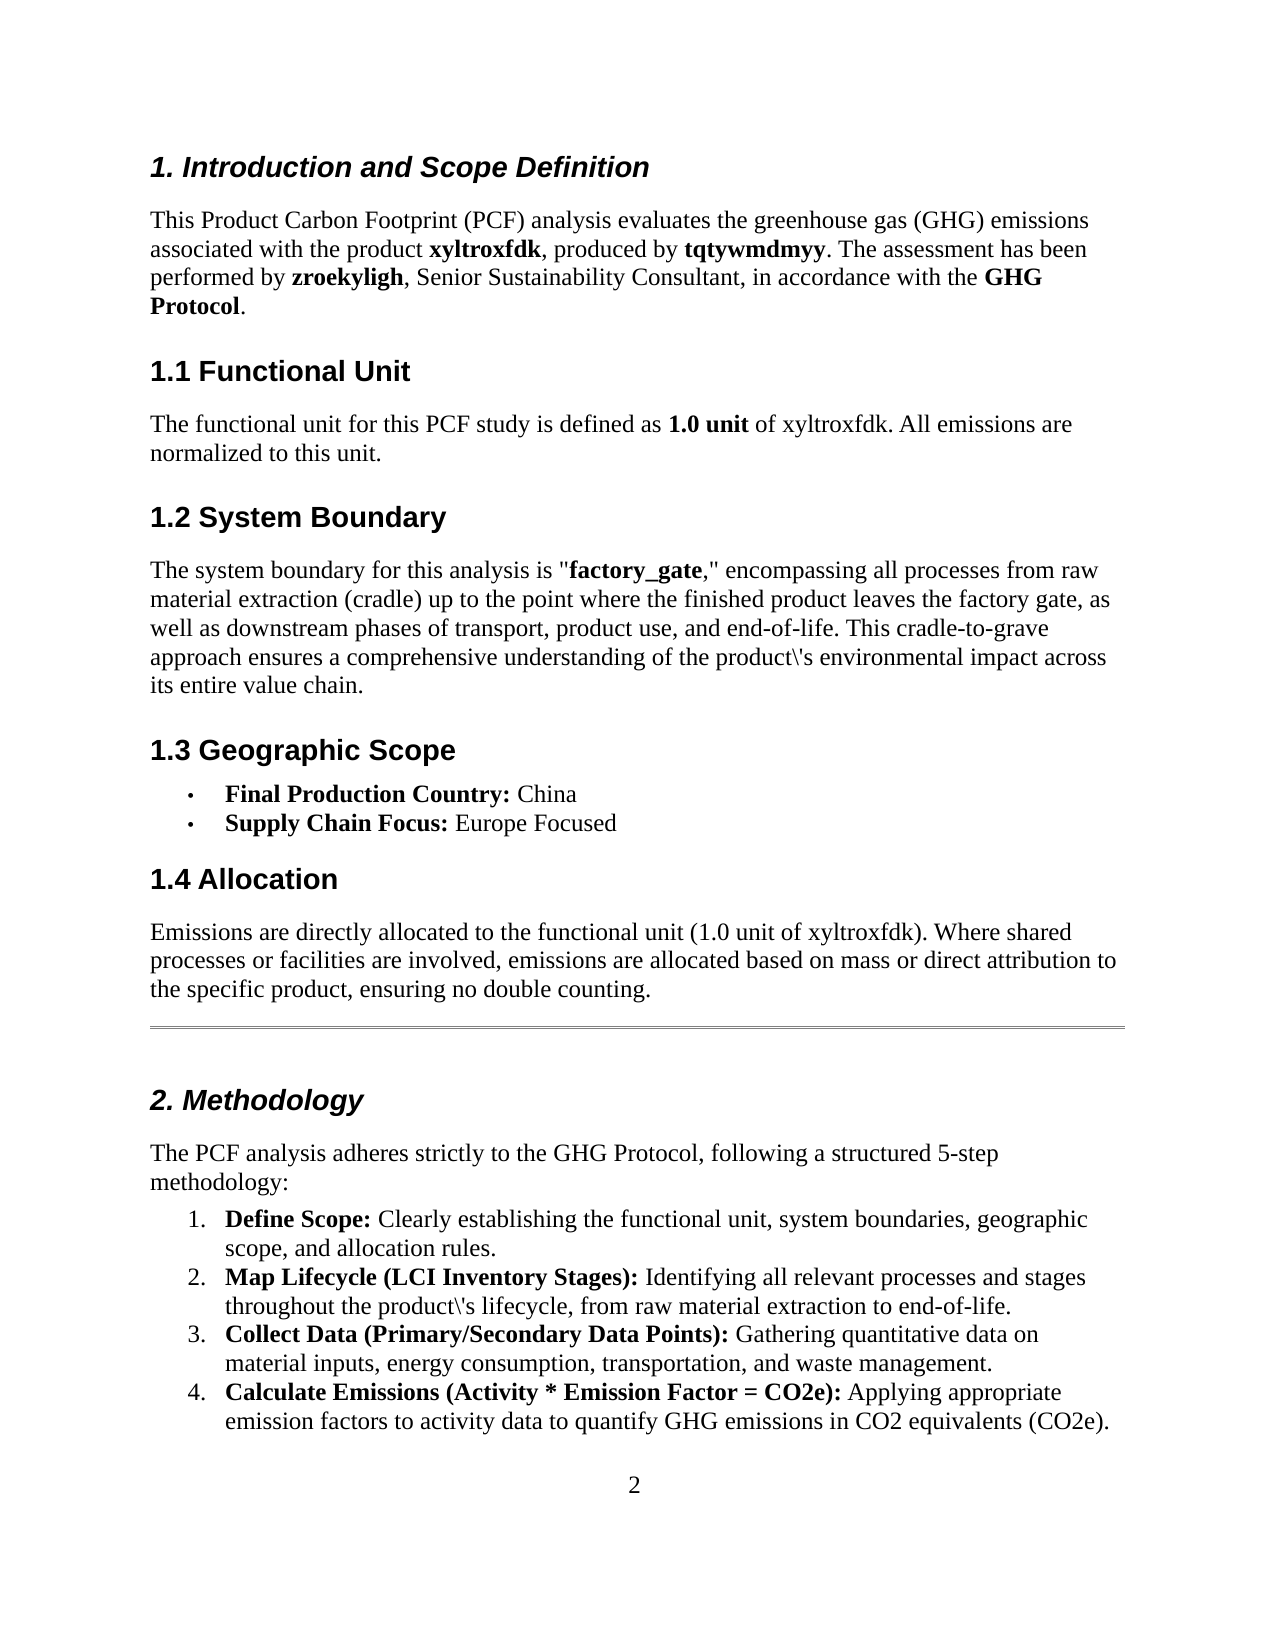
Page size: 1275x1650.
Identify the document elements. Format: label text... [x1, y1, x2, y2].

subtitle 1. Introduction and Scope Definition [150, 150, 1125, 183]
text The system boundary for this analysis is "factory_gate," encompassing all processes from raw material extraction (cradle) up to the point where the finished product leaves the factory gate, as well as downstream phases of transport, product use, and end-of-life. This cradle-to-grave approach ensures a comprehensive understanding of the product\'s environmental impact across its entire value chain. [150, 555, 1125, 699]
list Supply Chain Focus: Europe Focused [187, 808, 1125, 837]
subtitle 1.4 Allocation [150, 862, 1125, 895]
text The functional unit for this PCF study is defined as 1.0 unit of xyltroxfdk. All emissions are normalized to this unit. [150, 409, 1125, 466]
list Define Scope: Clearly establishing the functional unit, system boundaries, geographic scope, and allocation rules. [187, 1204, 1125, 1262]
list Collect Data (Primary/Secondary Data Points): Gathering quantitative data on material inputs, energy consumption, transportation, and waste management. [187, 1319, 1125, 1377]
subtitle 1.1 Functional Unit [150, 354, 1125, 387]
subtitle 1.2 System Boundary [150, 500, 1125, 534]
subtitle 1.3 Geographic Scope [150, 733, 1125, 767]
text This Product Carbon Footprint (PCF) analysis evaluates the greenhouse gas (GHG) emissions associated with the product xyltroxfdk, produced by tqtywmdmyy. The assessment has been performed by zroekyligh, Senior Sustainability Consultant, in accordance with the GHG Protocol. [150, 205, 1125, 320]
list Map Lifecycle (LCI Inventory Stages): Identifying all relevant processes and stages throughout the product\'s lifecycle, from raw material extraction to end-of-life. [187, 1262, 1125, 1319]
subtitle 2. Methodology [150, 1083, 1125, 1117]
text Emissions are directly allocated to the functional unit (1.0 unit of xyltroxfdk). Where shared processes or facilities are involved, emissions are allocated based on mass or direct attribution to the specific product, ensuring no double counting. [150, 917, 1125, 1003]
list Final Production Country: China [187, 779, 1125, 808]
text The PCF analysis adheres strictly to the GHG Protocol, following a structured 5-step methodology: [150, 1138, 1125, 1196]
list Calculate Emissions (Activity * Emission Factor = CO2e): Applying appropriate emission factors to activity data to quantify GHG emissions in CO2 equivalents (CO2e). [187, 1377, 1125, 1434]
